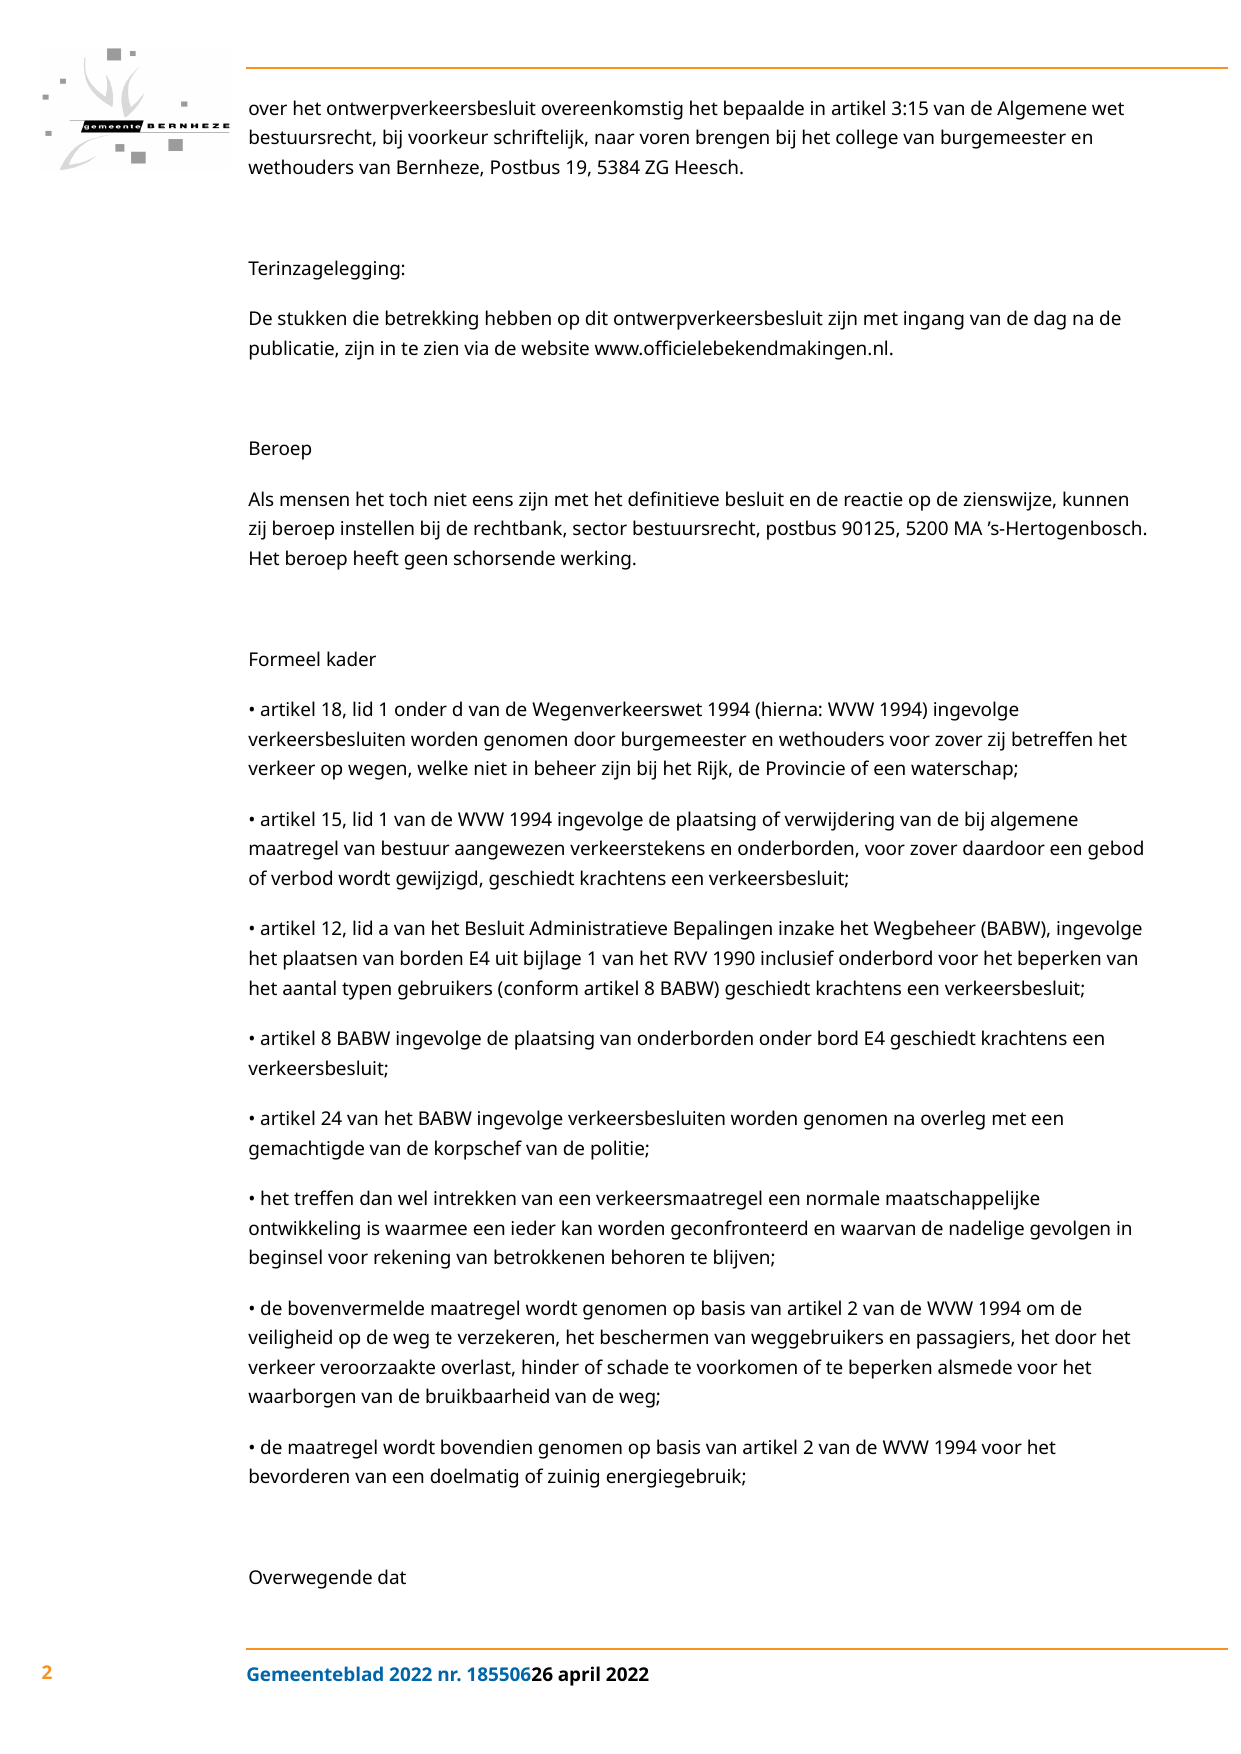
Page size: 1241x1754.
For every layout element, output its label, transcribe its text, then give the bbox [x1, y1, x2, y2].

text Als mensen het toch niet eens zijn met het definitieve besluit en de reactie op de zienswijze, kunnen zij beroep instellen bij de rechtbank, sector bestuursrecht, postbus 90125, 5200 MA ’s-Hertogenbosch. Het beroep heeft geen schorsende werking. [248, 486, 1152, 571]
text • het treffen dan wel intrekken van een verkeersmaatregel een normale maatschappelijke ontwikkeling is waarmee een ieder kan worden geconfronteerd en waarvan de nadelige gevolgen in beginsel voor rekening van betrokkenen behoren te blijven; [248, 1185, 1152, 1270]
picture [41, 47, 231, 172]
text • artikel 24 van het BABW ingevolge verkeersbesluiten worden genomen na overleg met een gemachtigde van de korpschef van de politie; [248, 1105, 1152, 1161]
text • artikel 15, lid 1 van de WVW 1994 ingevolge de plaatsing of verwijdering van de bij algemene maatregel van bestuur aangewezen verkeerstekens en onderborden, voor zover daardoor een gebod of verbod wordt gewijzigd, geschiedt krachtens een verkeersbesluit; [248, 806, 1152, 891]
text • artikel 12, lid a van het Besluit Administratieve Bepalingen inzake het Wegbeheer (BABW), ingevolge het plaatsen van borden E4 uit bijlage 1 van het RVV 1990 inclusief onderbord voor het beperken van het aantal typen gebruikers (conform artikel 8 BABW) geschiedt krachtens een verkeersbesluit; [248, 916, 1152, 1001]
text over het ontwerpverkeersbesluit overeenkomstig het bepaalde in artikel 3:15 van de Algemene wet bestuursrecht, bij voorkeur schriftelijk, naar voren brengen bij het college van burgemeester en wethouders van Bernheze, Postbus 19, 5384 ZG Heesch. [248, 95, 1152, 180]
text • de bovenvermelde maatregel wordt genomen op basis van artikel 2 van de WVW 1994 om de veiligheid op de weg te verzekeren, het beschermen van weggebruikers en passagiers, het door het verkeer veroorzaakte overlast, hinder of schade te voorkomen of te beperken alsmede voor het waarborgen van de bruikbaarheid van de weg; [248, 1295, 1152, 1409]
text • de maatregel wordt bovendien genomen op basis van artikel 2 van de WVW 1994 voor het bevorderen van een doelmatig of zuinig energiegebruik; [248, 1434, 1152, 1489]
text Beroep [248, 436, 1152, 461]
text Formeel kader [248, 646, 1152, 672]
text • artikel 18, lid 1 onder d van de Wegenverkeerswet 1994 (hierna: WVW 1994) ingevolge verkeersbesluiten worden genomen door burgemeester en wethouders voor zover zij betreffen het verkeer op wegen, welke niet in beheer zijn bij het Rijk, de Provincie of een waterschap; [248, 696, 1152, 781]
text Terinzagelegging: [248, 255, 1152, 281]
text • artikel 8 BABW ingevolge de plaatsing van onderborden onder bord E4 geschiedt krachtens een verkeersbesluit; [248, 1025, 1152, 1081]
text De stukken die betrekking hebben op dit ontwerpverkeersbesluit zijn met ingang van de dag na de publicatie, zijn in te zien via de website www.officielebekendmakingen.nl. [248, 305, 1152, 361]
text Overwegende dat [248, 1564, 1152, 1590]
